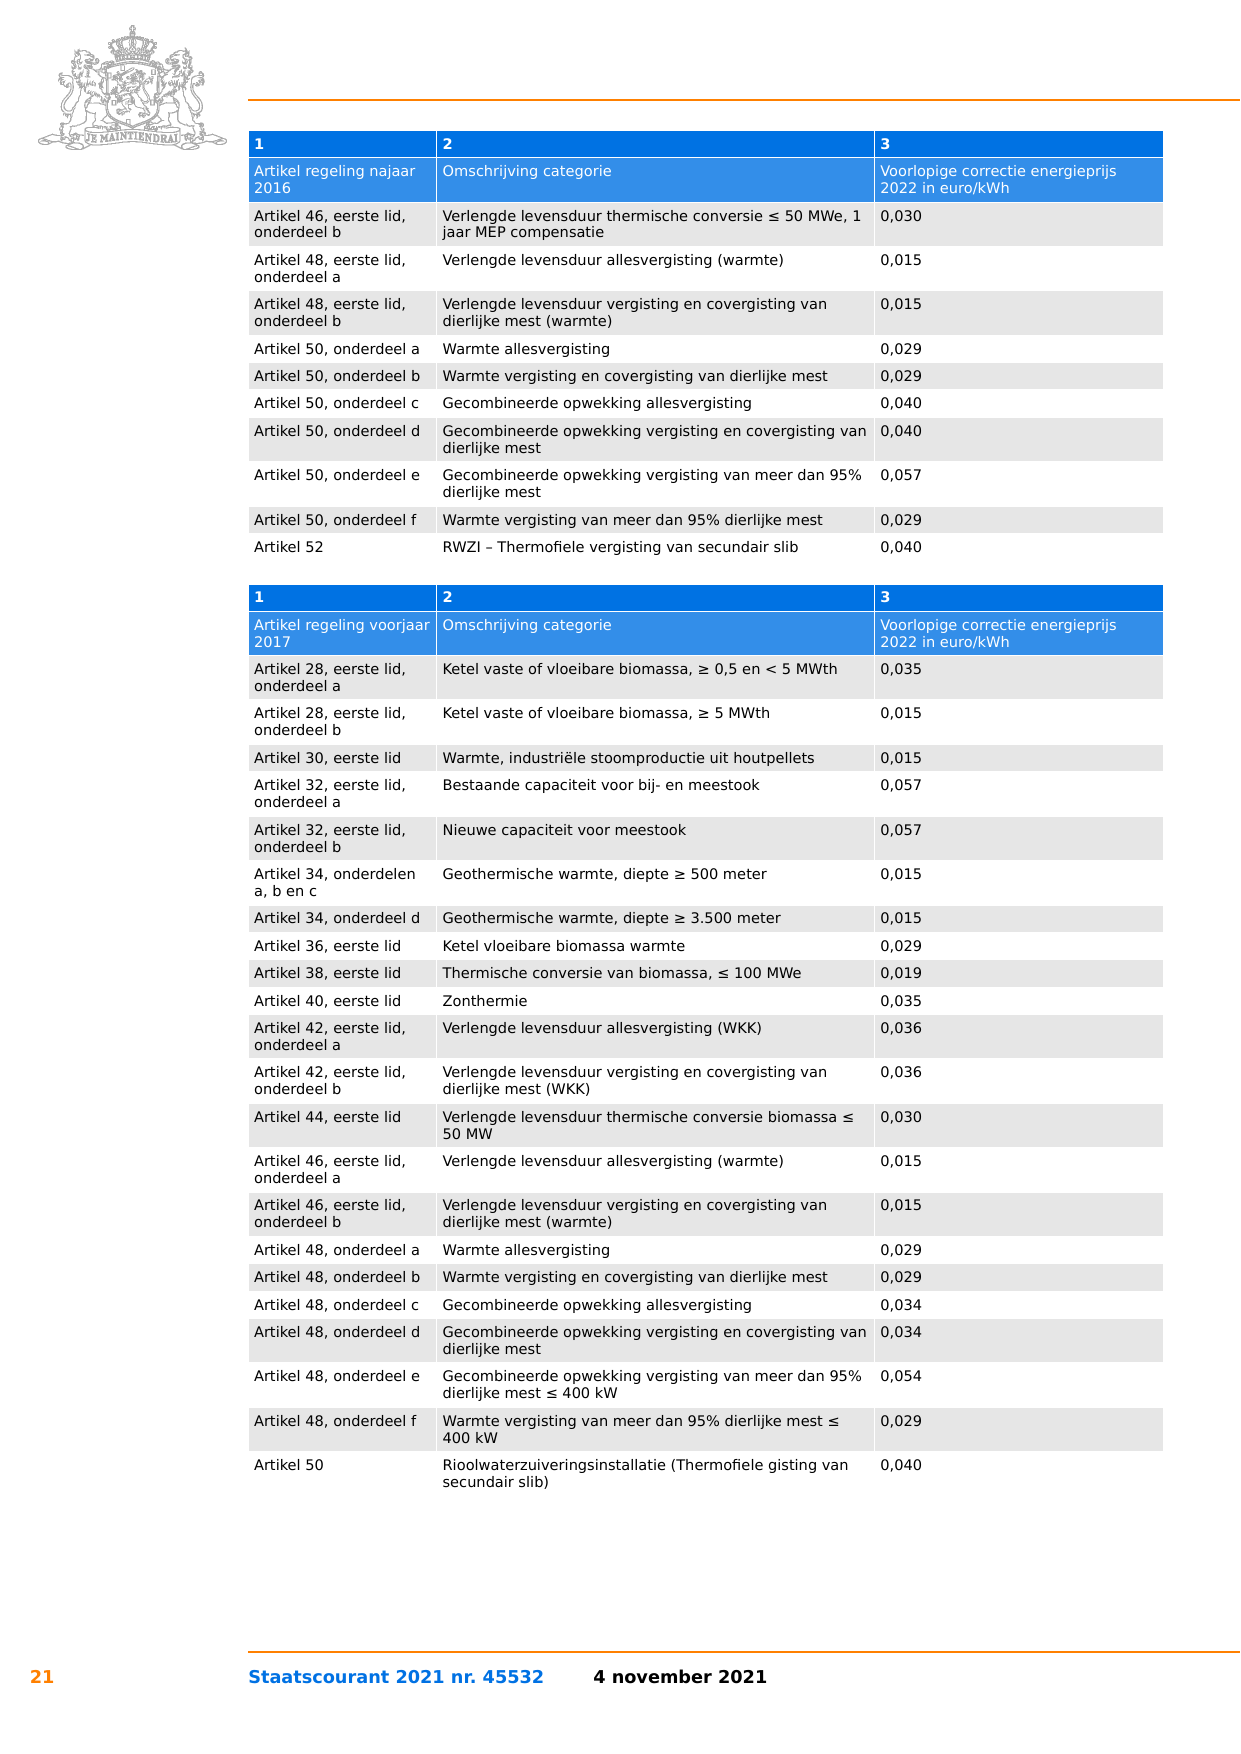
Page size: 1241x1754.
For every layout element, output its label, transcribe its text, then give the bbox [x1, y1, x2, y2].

table_cell 0,057 [875, 773, 1163, 816]
table_cell Artikel 28, eerste lid, onderdeel a [249, 656, 436, 699]
table_cell 0,040 [875, 1452, 1163, 1496]
table_cell 0,019 [875, 960, 1163, 987]
picture [38, 25, 227, 150]
table_cell Ketel vaste of vloeibare biomassa, ≥ 0,5 en < 5 MWth [437, 656, 874, 699]
table_cell Warmte vergisting van meer dan 95% dierlijke mest ≤ 400 kW [437, 1408, 874, 1451]
table_cell Bestaande capaciteit voor bij- en meestook [437, 773, 874, 816]
table_cell 0,015 [875, 906, 1163, 932]
table_cell 0,057 [875, 817, 1163, 860]
table_cell Artikel regeling najaar 2016 [249, 158, 436, 202]
table_cell Artikel 32, eerste lid, onderdeel a [249, 773, 436, 816]
table_cell Artikel 50, onderdeel e [249, 463, 436, 506]
table_cell Artikel 48, onderdeel e [249, 1364, 436, 1407]
table_cell Artikel regeling voorjaar 2017 [249, 612, 436, 655]
table_cell RWZI – Thermofiele vergisting van secundair slib [437, 534, 874, 561]
table_cell Verlengde levensduur thermische conversie biomassa ≤ 50 MW [437, 1104, 874, 1147]
table_cell Artikel 48, onderdeel d [249, 1319, 436, 1362]
table_cell Warmte, industriële stoomproductie uit houtpellets [437, 745, 874, 771]
table_header 1 [249, 585, 436, 611]
table_cell 0,029 [875, 1264, 1163, 1291]
table_cell 0,034 [875, 1292, 1163, 1318]
table_cell Gecombineerde opwekking vergisting en covergisting van dierlijke mest [437, 418, 874, 461]
table_cell 0,034 [875, 1319, 1163, 1362]
table_cell Warmte vergisting en covergisting van dierlijke mest [437, 1264, 874, 1291]
table_cell Artikel 48, onderdeel b [249, 1264, 436, 1291]
table_cell Geothermische warmte, diepte ≥ 500 meter [437, 861, 874, 904]
table_cell Zonthermie [437, 988, 874, 1014]
table_cell 0,029 [875, 1237, 1163, 1263]
table_cell Artikel 36, eerste lid [249, 933, 436, 959]
table_cell Artikel 40, eerste lid [249, 988, 436, 1014]
table_cell 0,054 [875, 1364, 1163, 1407]
table_cell Artikel 50 [249, 1452, 436, 1496]
table_cell 0,040 [875, 418, 1163, 461]
table_header 2 [437, 585, 874, 611]
table_cell Artikel 38, eerste lid [249, 960, 436, 987]
table_cell Gecombineerde opwekking vergisting en covergisting van dierlijke mest [437, 1319, 874, 1362]
table_cell 0,015 [875, 861, 1163, 904]
table_header 1 [249, 131, 436, 157]
table_cell Voorlopige correctie energieprijs 2022 in euro/kWh [875, 158, 1163, 202]
table_cell 0,015 [875, 291, 1163, 335]
table_cell Ketel vaste of vloeibare biomassa, ≥ 5 MWth [437, 701, 874, 744]
table_cell Artikel 34, onderdelen a, b en c [249, 861, 436, 904]
table_cell Warmte vergisting en covergisting van dierlijke mest [437, 363, 874, 389]
table_cell Verlengde levensduur vergisting en covergisting van dierlijke mest (warmte) [437, 291, 874, 335]
table_cell Rioolwaterzuiveringsinstallatie (Thermofiele gisting van secundair slib) [437, 1452, 874, 1496]
table_cell Artikel 42, eerste lid, onderdeel b [249, 1060, 436, 1103]
table_cell Gecombineerde opwekking vergisting van meer dan 95% dierlijke mest [437, 463, 874, 506]
table_cell 0,030 [875, 1104, 1163, 1147]
table_cell Artikel 50, onderdeel f [249, 507, 436, 533]
table_cell 0,015 [875, 745, 1163, 771]
table_cell 0,029 [875, 336, 1163, 362]
table_cell Artikel 50, onderdeel b [249, 363, 436, 389]
table_cell 0,030 [875, 203, 1163, 246]
table_cell Artikel 46, eerste lid, onderdeel b [249, 1193, 436, 1236]
table_cell Verlengde levensduur vergisting en covergisting van dierlijke mest (warmte) [437, 1193, 874, 1236]
table_cell Artikel 46, eerste lid, onderdeel a [249, 1148, 436, 1192]
table_cell Verlengde levensduur allesvergisting (warmte) [437, 247, 874, 290]
table_cell Ketel vloeibare biomassa warmte [437, 933, 874, 959]
table_cell Artikel 48, eerste lid, onderdeel b [249, 291, 436, 335]
table_cell Artikel 44, eerste lid [249, 1104, 436, 1147]
table_cell Artikel 48, eerste lid, onderdeel a [249, 247, 436, 290]
table_cell Artikel 48, onderdeel a [249, 1237, 436, 1263]
table_cell Artikel 48, onderdeel f [249, 1408, 436, 1451]
table_cell 0,015 [875, 1148, 1163, 1192]
table_cell Artikel 52 [249, 534, 436, 561]
table_cell Artikel 50, onderdeel a [249, 336, 436, 362]
table_cell Nieuwe capaciteit voor meestook [437, 817, 874, 860]
table_cell 0,057 [875, 463, 1163, 506]
table_cell 0,040 [875, 534, 1163, 561]
table_cell Omschrijving categorie [437, 612, 874, 655]
table_header 2 [437, 131, 874, 157]
table_cell Gecombineerde opwekking allesvergisting [437, 1292, 874, 1318]
table_cell Verlengde levensduur allesvergisting (WKK) [437, 1015, 874, 1058]
table_cell Artikel 34, onderdeel d [249, 906, 436, 932]
table_cell 0,035 [875, 656, 1163, 699]
table_cell 0,015 [875, 247, 1163, 290]
table_cell 0,029 [875, 363, 1163, 389]
table_cell Artikel 48, onderdeel c [249, 1292, 436, 1318]
table_cell Geothermische warmte, diepte ≥ 3.500 meter [437, 906, 874, 932]
table_cell Artikel 28, eerste lid, onderdeel b [249, 701, 436, 744]
table_cell Warmte allesvergisting [437, 1237, 874, 1263]
table_header 3 [875, 585, 1163, 611]
table_cell Artikel 50, onderdeel c [249, 391, 436, 417]
table_cell Thermische conversie van biomassa, ≤ 100 MWe [437, 960, 874, 987]
table_header 3 [875, 131, 1163, 157]
table_cell 0,036 [875, 1015, 1163, 1058]
table_cell Warmte allesvergisting [437, 336, 874, 362]
table_cell 0,029 [875, 507, 1163, 533]
table_cell Verlengde levensduur vergisting en covergisting van dierlijke mest (WKK) [437, 1060, 874, 1103]
table_cell 0,036 [875, 1060, 1163, 1103]
table_cell Artikel 46, eerste lid, onderdeel b [249, 203, 436, 246]
table_cell Artikel 30, eerste lid [249, 745, 436, 771]
table_cell 0,029 [875, 933, 1163, 959]
table_cell 0,035 [875, 988, 1163, 1014]
table_cell Gecombineerde opwekking vergisting van meer dan 95% dierlijke mest ≤ 400 kW [437, 1364, 874, 1407]
table_cell 0,040 [875, 391, 1163, 417]
table_cell Warmte vergisting van meer dan 95% dierlijke mest [437, 507, 874, 533]
table_cell 0,029 [875, 1408, 1163, 1451]
table_cell Verlengde levensduur thermische conversie ≤ 50 MWe, 1 jaar MEP compensatie [437, 203, 874, 246]
table_cell 0,015 [875, 701, 1163, 744]
table_cell Verlengde levensduur allesvergisting (warmte) [437, 1148, 874, 1192]
table_cell Gecombineerde opwekking allesvergisting [437, 391, 874, 417]
table_cell Artikel 32, eerste lid, onderdeel b [249, 817, 436, 860]
table_cell Omschrijving categorie [437, 158, 874, 202]
table_cell 0,015 [875, 1193, 1163, 1236]
table_cell Artikel 42, eerste lid, onderdeel a [249, 1015, 436, 1058]
table_cell Artikel 50, onderdeel d [249, 418, 436, 461]
table_cell Voorlopige correctie energieprijs 2022 in euro/kWh [875, 612, 1163, 655]
